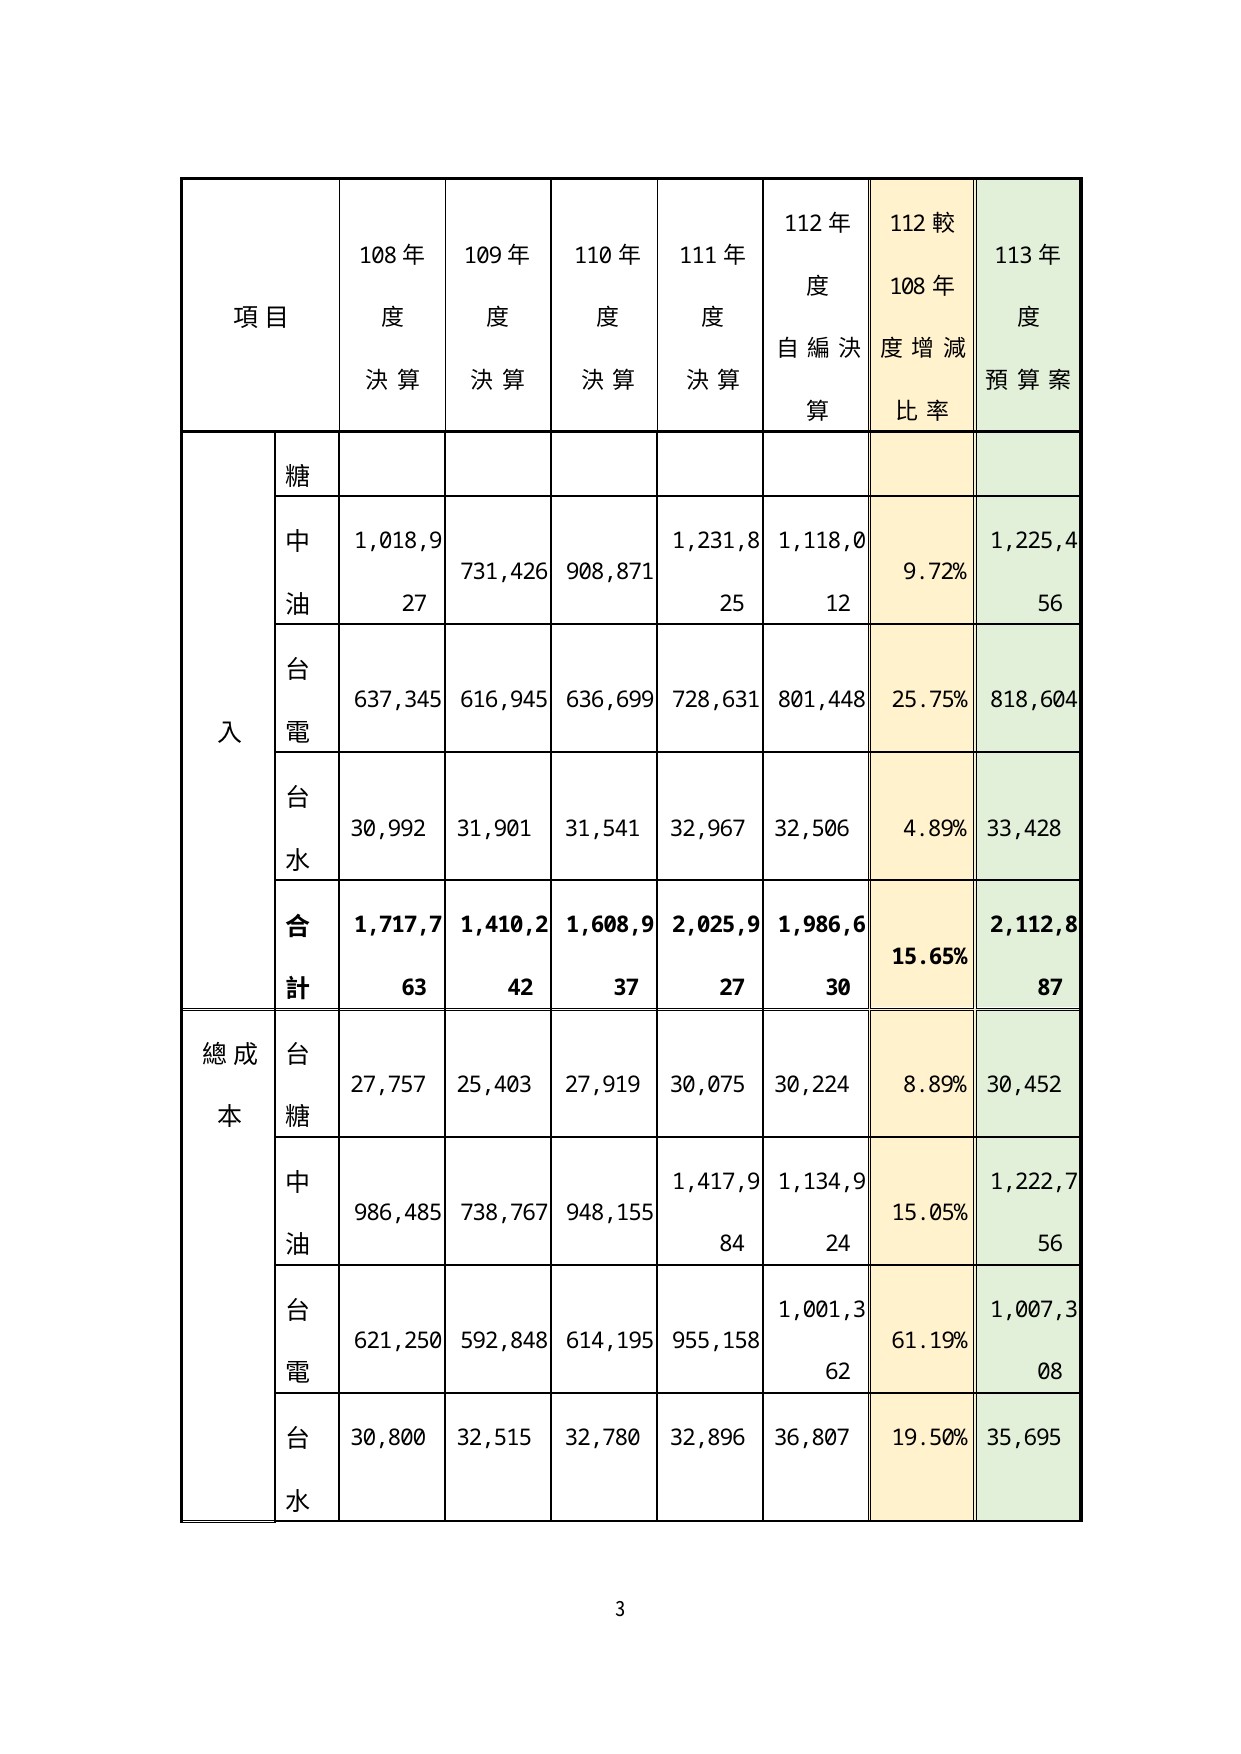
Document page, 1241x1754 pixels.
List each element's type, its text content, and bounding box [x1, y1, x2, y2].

table_cell 1,007,308 [977, 1266, 1079, 1392]
table_cell 台水 [276, 1394, 338, 1520]
table_cell 中油 [276, 497, 338, 623]
table_cell 32,967 [658, 753, 762, 879]
table_cell 台電 [276, 1266, 338, 1392]
table_header 108年度 決算 [340, 180, 445, 430]
table_header 109年度 決算 [446, 180, 550, 430]
table_cell 908,871 [552, 497, 656, 623]
table_cell 636,699 [552, 625, 656, 751]
table_cell 總成本 [183, 1011, 274, 1520]
table_cell 30,992 [340, 753, 444, 879]
table_cell 台水 [276, 753, 338, 879]
table_cell [340, 433, 444, 495]
table_cell 1,134,924 [764, 1138, 868, 1264]
table_cell 中油 [276, 1138, 338, 1264]
table_cell 1,231,825 [658, 497, 762, 623]
table_cell 32,896 [658, 1394, 762, 1520]
table_cell 36,807 [764, 1394, 868, 1520]
table_cell 27,919 [552, 1011, 656, 1136]
table_cell 1,717,763 [340, 881, 444, 1007]
table_cell 1,417,984 [658, 1138, 762, 1264]
table_cell 30,224 [764, 1011, 868, 1136]
table_cell 8.89% [871, 1011, 973, 1136]
table_cell 30,075 [658, 1011, 762, 1136]
table_cell 30,452 [977, 1011, 1079, 1136]
table_cell 1,001,362 [764, 1266, 868, 1392]
table_cell 2,025,927 [658, 881, 762, 1007]
table_header 112年度 自編決算 [764, 180, 868, 430]
table_cell 35,695 [977, 1394, 1079, 1520]
table_cell [871, 433, 973, 495]
table_cell 4.89% [871, 753, 973, 879]
table_cell 30,800 [340, 1394, 444, 1520]
table_cell [552, 433, 656, 495]
table_header 項目 [183, 180, 339, 430]
table_cell 15.65% [871, 881, 973, 1007]
table_cell 33,428 [977, 753, 1079, 879]
table_cell 32,506 [764, 753, 868, 879]
table_cell 616,945 [446, 625, 550, 751]
table_cell 818,604 [977, 625, 1079, 751]
table_cell 1,225,456 [977, 497, 1079, 623]
table_cell 糖 [276, 433, 338, 495]
table_cell 801,448 [764, 625, 868, 751]
table_cell 1,018,927 [340, 497, 444, 623]
table_cell 1,222,756 [977, 1138, 1079, 1264]
table_cell 986,485 [340, 1138, 444, 1264]
table_cell 9.72% [871, 497, 973, 623]
table_cell 1,608,937 [552, 881, 656, 1007]
table_cell 738,767 [446, 1138, 550, 1264]
table_cell 25.75% [871, 625, 973, 751]
table_cell [658, 433, 762, 495]
table_cell 2,112,887 [977, 881, 1079, 1007]
table_header 112較108年度增減比率 [871, 180, 973, 430]
table_header 110年度 決算 [552, 180, 657, 430]
table_cell 955,158 [658, 1266, 762, 1392]
table_header 113年度 預算案 [977, 180, 1079, 430]
table_cell 1,118,012 [764, 497, 868, 623]
table_cell 台糖 [276, 1011, 338, 1136]
table_cell 61.19% [871, 1266, 973, 1392]
table_cell 31,541 [552, 753, 656, 879]
table_header 111年度 決算 [658, 180, 762, 430]
table_cell 19.50% [871, 1394, 973, 1520]
table_cell [446, 433, 550, 495]
table_cell 15.05% [871, 1138, 973, 1264]
table_cell 27,757 [340, 1011, 444, 1136]
table_cell 台電 [276, 625, 338, 751]
table_cell 1,986,630 [764, 881, 868, 1007]
table_cell 合計 [276, 881, 338, 1007]
table_cell [764, 433, 868, 495]
table_cell 637,345 [340, 625, 444, 751]
table_cell 31,901 [446, 753, 550, 879]
table_cell 592,848 [446, 1266, 550, 1392]
table_cell 1,410,242 [446, 881, 550, 1007]
table_cell 731,426 [446, 497, 550, 623]
table_cell [977, 433, 1079, 495]
table_cell 621,250 [340, 1266, 444, 1392]
table_cell 728,631 [658, 625, 762, 751]
table_cell 614,195 [552, 1266, 656, 1392]
table_cell 32,780 [552, 1394, 656, 1520]
table_cell 948,155 [552, 1138, 656, 1264]
table_cell 入 [183, 433, 274, 1007]
table_cell 25,403 [446, 1011, 550, 1136]
table_cell 32,515 [446, 1394, 550, 1520]
